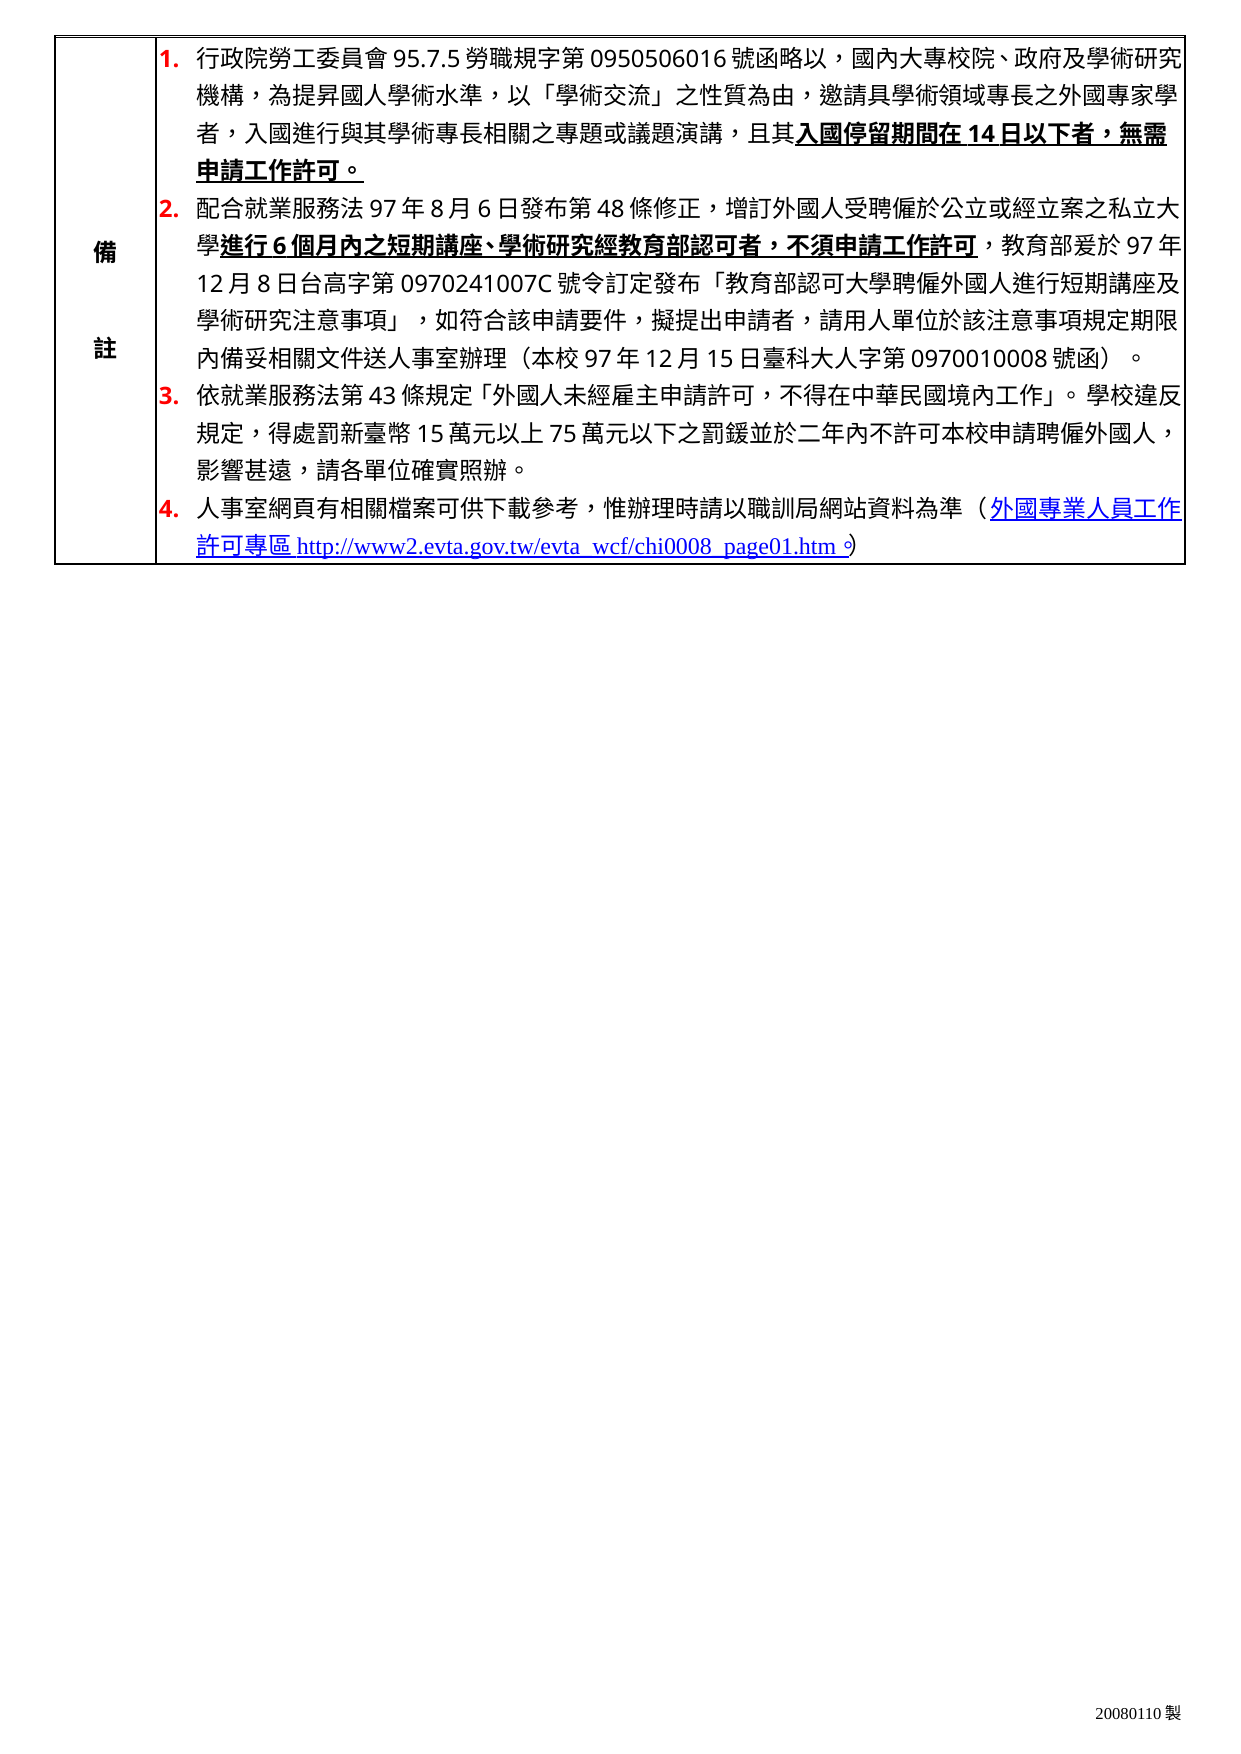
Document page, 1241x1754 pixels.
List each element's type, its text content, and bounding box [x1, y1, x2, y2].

table_cell 行政院勞工委員會95.7.5勞職規字第0950506016號函略以，國內大專校院、政府及學術研究機構，為提昇國人學術水準，以「學術交流」之性質為由，邀請具學術領域專長之外國專家學者，入國進行與其學術專長相關之專題或議題演講，且其入國停留期間在14日以下者，無需申請工作許可。 配合就業服務法97年8月6日發布第48條修正，增訂外國人受聘僱於公立或經立案之私立大學進行6個月內之短期講座、學術研究經教育部認可者，不須申請工作許可，教育部爰於97年12月8日台高字第0970241007C號令訂定發布「教育部認可大學聘僱外國人進行短期講座及學術研究注意事項」，如符合該申請要件，擬提出申請者，請用人單位於該注意事項規定期限內備妥相關文件送人事室辦理（本校97年12月15日臺科大人字第0970010008號函）。 依就業服務法第43條規定「外國人未經雇主申請許可，不得在中華民國境內工作」。 學校違反規定，得處罰新臺幣15萬元以上75萬元以下之罰鍰並於二年內不許可本校申請聘僱外國人，影響甚遠，請各單位確實照辦。 人事室網頁有相關檔案可供下載參考，惟辦理時請以職訓局網站資料為準（外國專業人員工作許可專區http://www2.evta.gov.tw/evta_wcf/chi0008_page01.htm。） [157, 38, 1184, 563]
table_cell 備 註 [56, 38, 155, 563]
